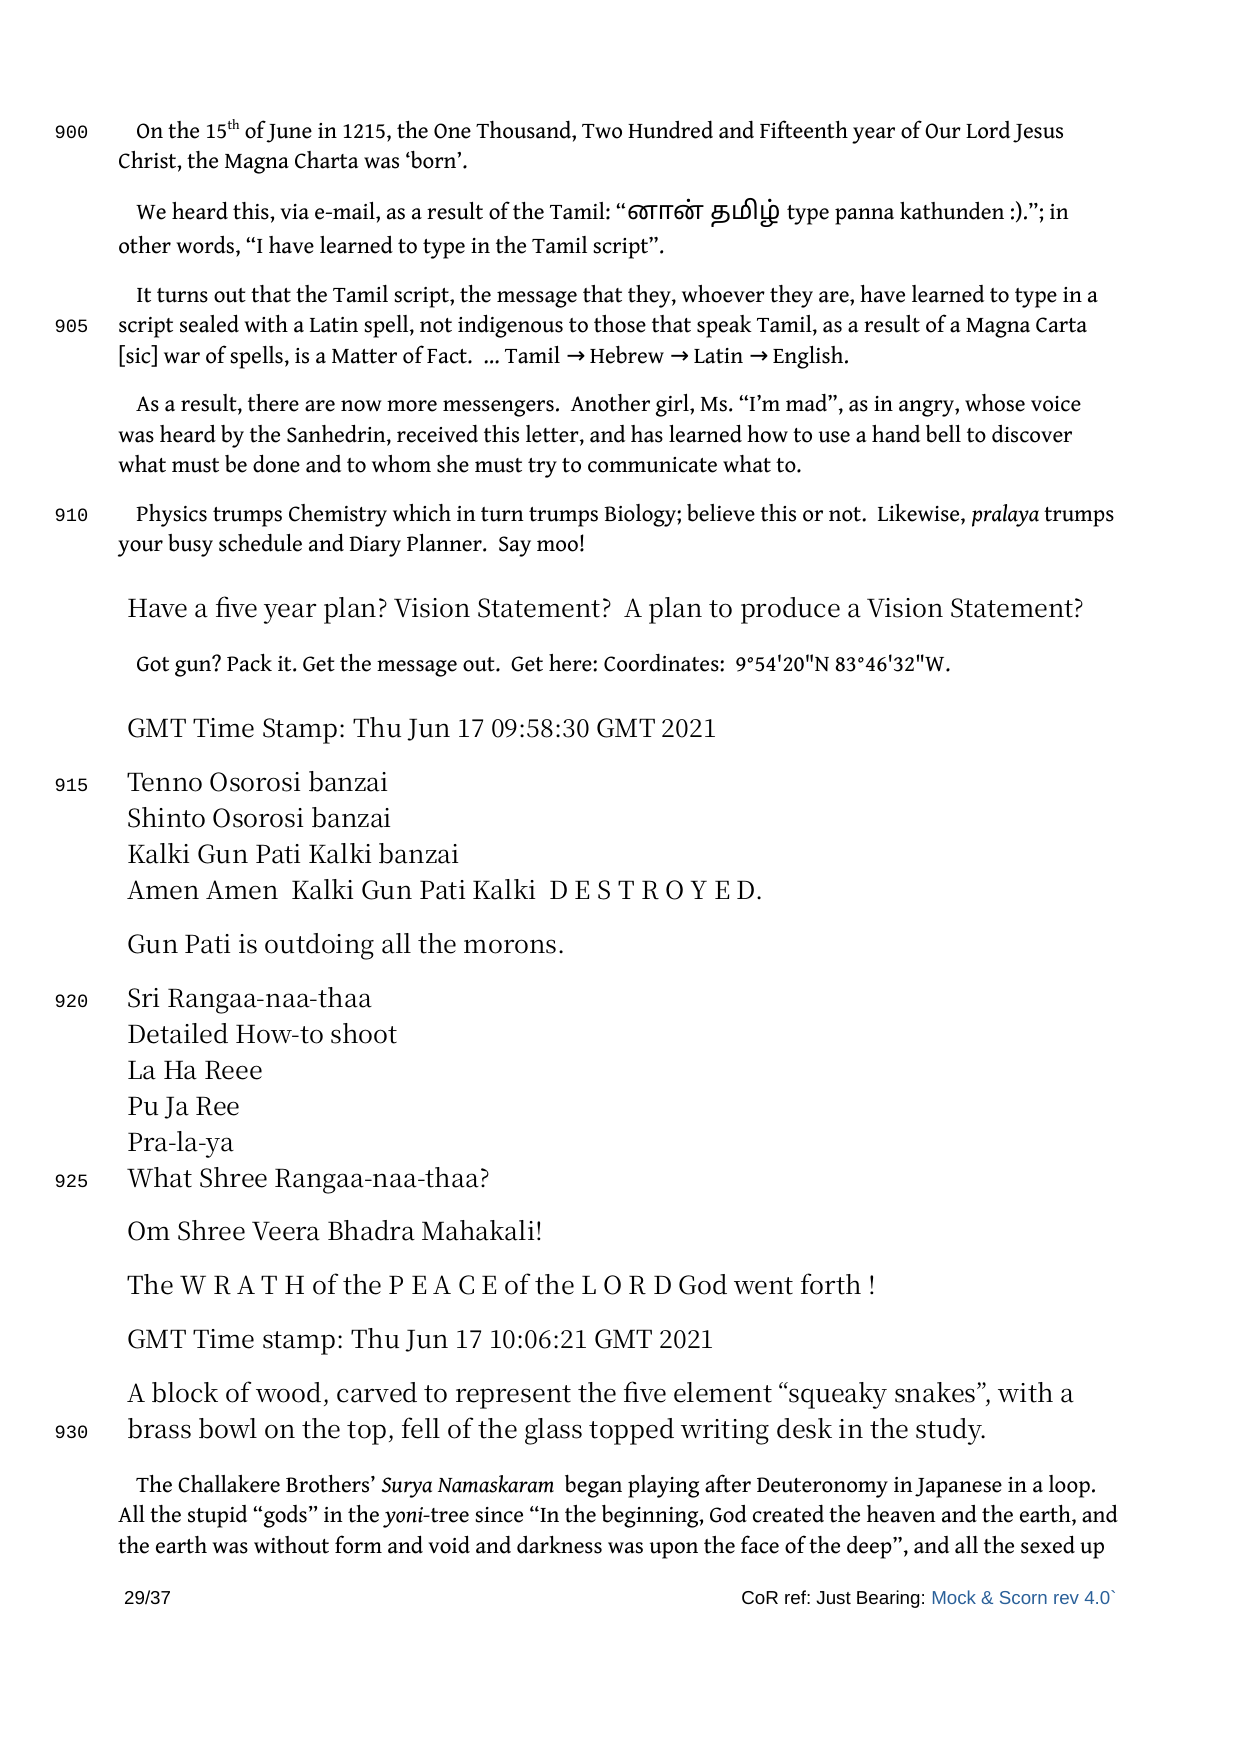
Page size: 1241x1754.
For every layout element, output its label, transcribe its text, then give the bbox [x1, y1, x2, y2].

text GMT Time Stamp: Thu Jun 17 09:58:30 GMT 2021 [118, 700, 1122, 745]
text It turns out that the Tamil script, the message that they, whoever they are, have learned to type in a script sealed with a Latin spell, not indigenous to those that speak Tamil, as a result of a Magna Carta [sic] war of spells, is a Matter of Fact. … Tamil → Hebrew → Latin → English. [118, 282, 1122, 370]
text We heard this, via e-mail, as a result of the Tamil: “னான் தமிழ் type panna kathunden :).”; in other words, “I have learned to type in the Tamil script”. [118, 197, 1122, 260]
text The W R A T H of the P E A C E of the L O R D God went forth ! [118, 1257, 1122, 1302]
text As a result, there are now more messengers. Another girl, Ms. “I’m mad”, as in angry, whose voice was heard by the Sanhedrin, received this letter, and has learned how to use a hand bell to discover what must be done and to whom she must try to communicate what to. [118, 392, 1122, 479]
text A block of wood, carved to represent the five element “squeaky snakes”, with a brass bowl on the top, fell of the glass topped writing desk in the study. [118, 1365, 1122, 1454]
text Om Shree Veera Bhadra Mahakali! [118, 1203, 1122, 1248]
text The Challakere Brothers’ Surya Namaskaram began playing after Deuteronomy in Japanese in a loop. All the stupid “gods” in the yoni-tree since “In the beginning, God created the heaven and the earth, and the earth was without form and void and darkness was upon the face of the deep”, and all the sexed up [118, 1472, 1122, 1560]
text Have a five year plan? Vision Statement? A plan to produce a Vision Statement? [118, 580, 1122, 634]
text Sri Rangaa-naa-thaa Detailed How-to shoot La Ha Reee Pu Ja Ree Pra-la-ya What Shree Rangaa-naa-thaa? [118, 969, 1122, 1194]
text GMT Time stamp: Thu Jun 17 10:06:21 GMT 2021 [118, 1311, 1122, 1356]
text On the 15th of June in 1215, the One Thousand, Two Hundred and Fifteenth year of Our Lord Jesus Christ, the Magna Charta was ‘born’. [118, 118, 1122, 175]
text Gun Pati is outdoing all the morons. [118, 916, 1122, 961]
text Tenno Osorosi banzai Shinto Osorosi banzai Kalki Gun Pati Kalki banzai Amen Amen Kalki Gun Pati Kalki D E S T R O Y E D. [118, 754, 1122, 907]
text Physics trumps Chemistry which in turn trumps Biology; believe this or not. Likewise, pralaya trumps your busy schedule and Diary Planner. Say moo! [118, 501, 1122, 558]
text Got gun? Pack it. Get the message out. Get here: Coordinates: 9°54'20"N 83°46'32"W. [118, 652, 1122, 678]
